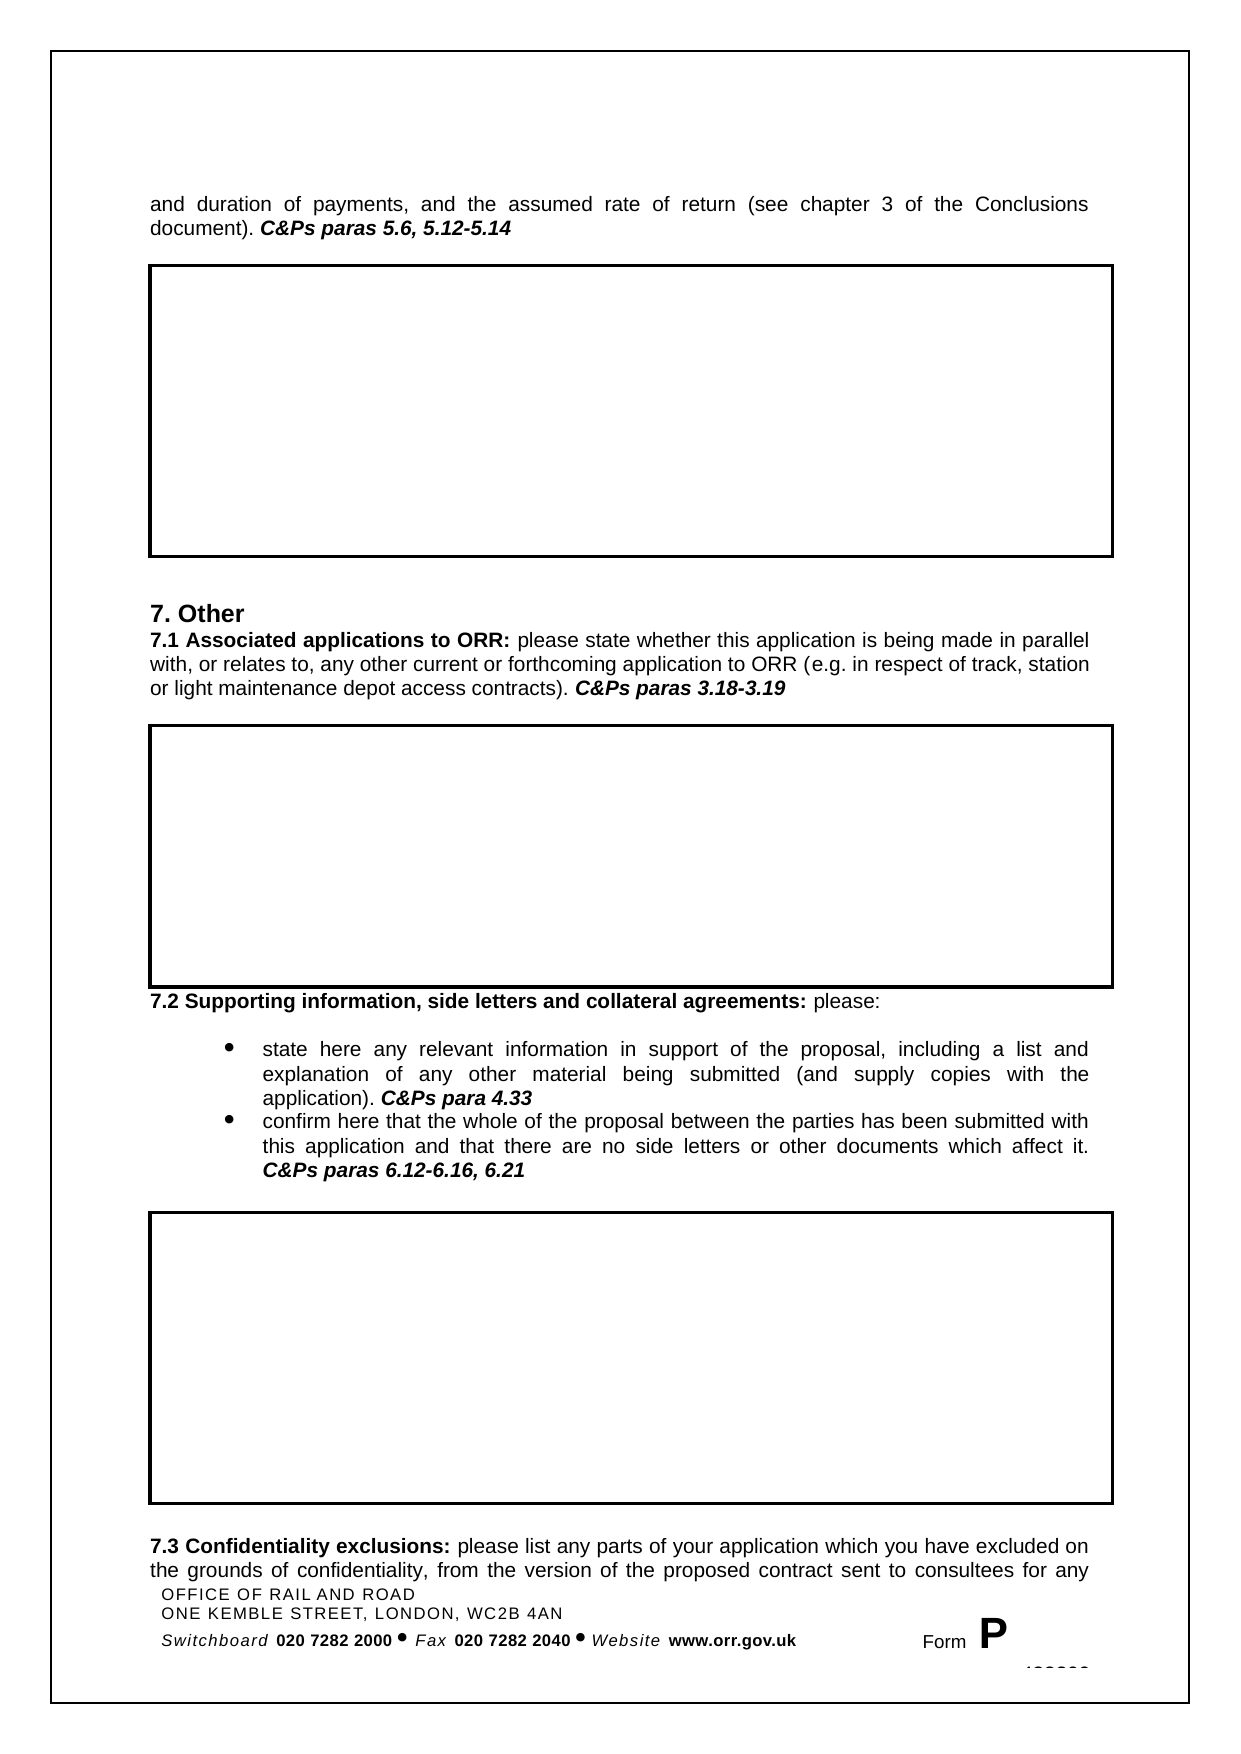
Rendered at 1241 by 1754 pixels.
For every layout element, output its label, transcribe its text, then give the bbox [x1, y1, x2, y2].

list state here any relevant information in support of the proposal, including a list and explanation of any other material being submitted (and supply copies with the application). C&Ps para 4.33 [225, 1036, 1090, 1109]
text and duration of payments, and the assumed rate of return (see chapter 3 of the Conclusions document). C&Ps paras 5.6, 5.12-5.14 [150, 192, 1090, 240]
table_header [152, 727, 1111, 985]
table_header [152, 267, 1111, 554]
text 7.1 Associated applications to ORR: please state whether this application is being made in parallel with, or relates to, any other current or forthcoming application to ORR (e.g. in respect of track, station or light maintenance depot access contracts). C&Ps paras 3.18-3.19 [150, 628, 1090, 699]
table_header [152, 1214, 1111, 1502]
text 7. Other [150, 599, 1078, 628]
text 7.2 Supporting information, side letters and collateral agreements: please: [150, 989, 1090, 1012]
list confirm here that the whole of the proposal between the parties has been submitted with this application and that there are no side letters or other documents which affect it. C&Ps paras 6.12-6.16, 6.21 [225, 1109, 1090, 1182]
text 7.3 Confidentiality exclusions: please list any parts of your application which you have excluded on the grounds of confidentiality, from the version of the proposed contract sent to consultees for any [150, 1533, 1090, 1581]
